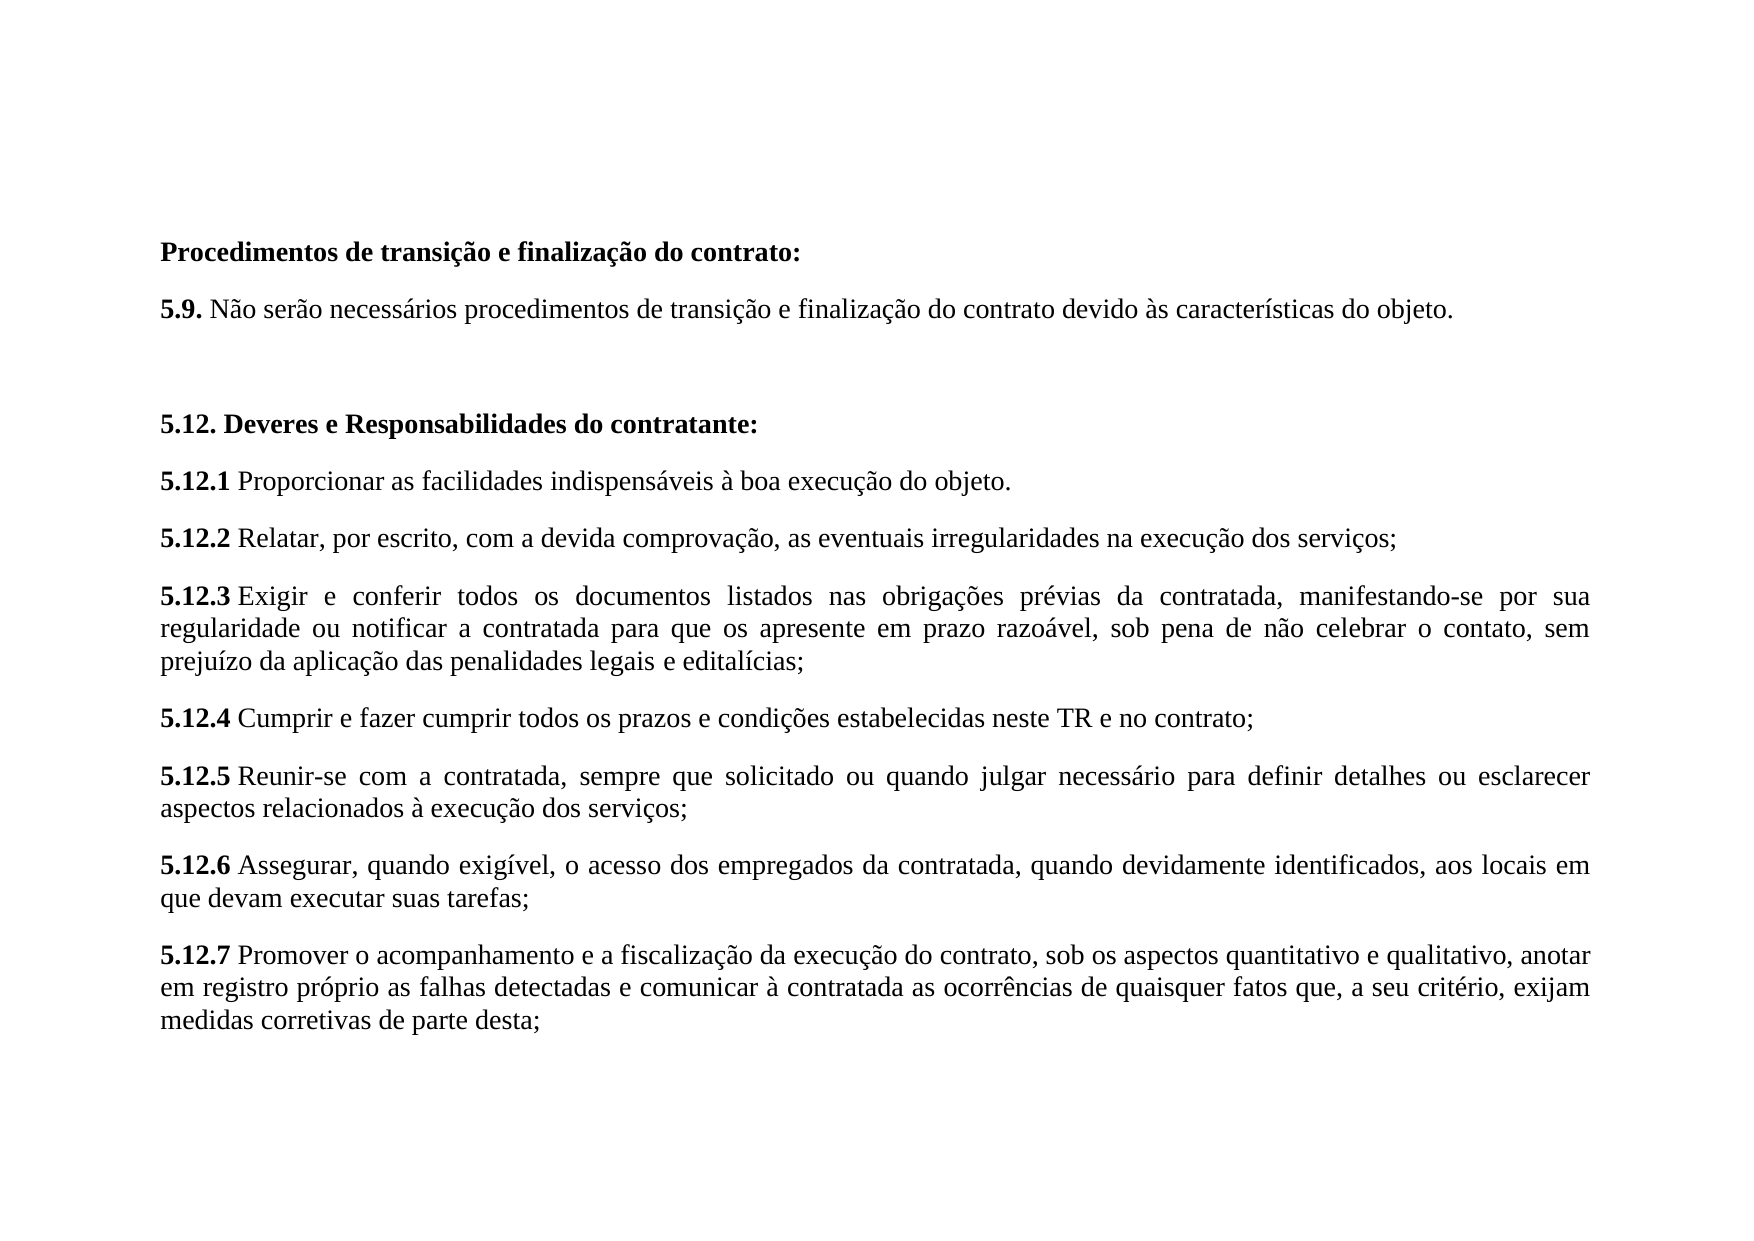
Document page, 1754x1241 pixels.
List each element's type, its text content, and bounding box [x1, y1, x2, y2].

text 5.12.1 Proporcionar as facilidades indispensáveis à boa execução do objeto. [160, 464, 1594, 497]
text 5.12.3 Exigir e conferir todos os documentos listados nas obrigações prévias da contratada, manifestando-se por sua regularidade ou notificar a contratada para que os apresente em prazo razoável, sob pena de não celebrar o contato, sem prejuízo da aplicação das penalidades legais e editalícias; [160, 579, 1594, 676]
text 5.12. Deveres e Responsabilidades do contratante: [160, 407, 1594, 439]
text 5.12.5 Reunir-se com a contratada, sempre que solicitado ou quando julgar necessário para definir detalhes ou esclarecer aspectos relacionados à execução dos serviços; [160, 758, 1594, 823]
text 5.12.7 Promover o acompanhamento e a fiscalização da execução do contrato, sob os aspectos quantitativo e qualitativo, anotar em registro próprio as falhas detectadas e comunicar à contratada as ocorrências de quaisquer fatos que, a seu critério, exijam medidas corretivas de parte desta; [160, 938, 1594, 1035]
text 5.12.2 Relatar, por escrito, com a devida comprovação, as eventuais irregularidades na execução dos serviços; [160, 522, 1594, 554]
text 5.9. Não serão necessários procedimentos de transição e finalização do contrato devido às características do objeto. [160, 292, 1594, 324]
text 5.12.4 Cumprir e fazer cumprir todos os prazos e condições estabelecidas neste TR e no contrato; [160, 701, 1594, 733]
text Procedimentos de transição e finalização do contrato: [160, 234, 1594, 267]
text 5.12.6 Assegurar, quando exigível, o acesso dos empregados da contratada, quando devidamente identificados, aos locais em que devam executar suas tarefas; [160, 848, 1594, 913]
